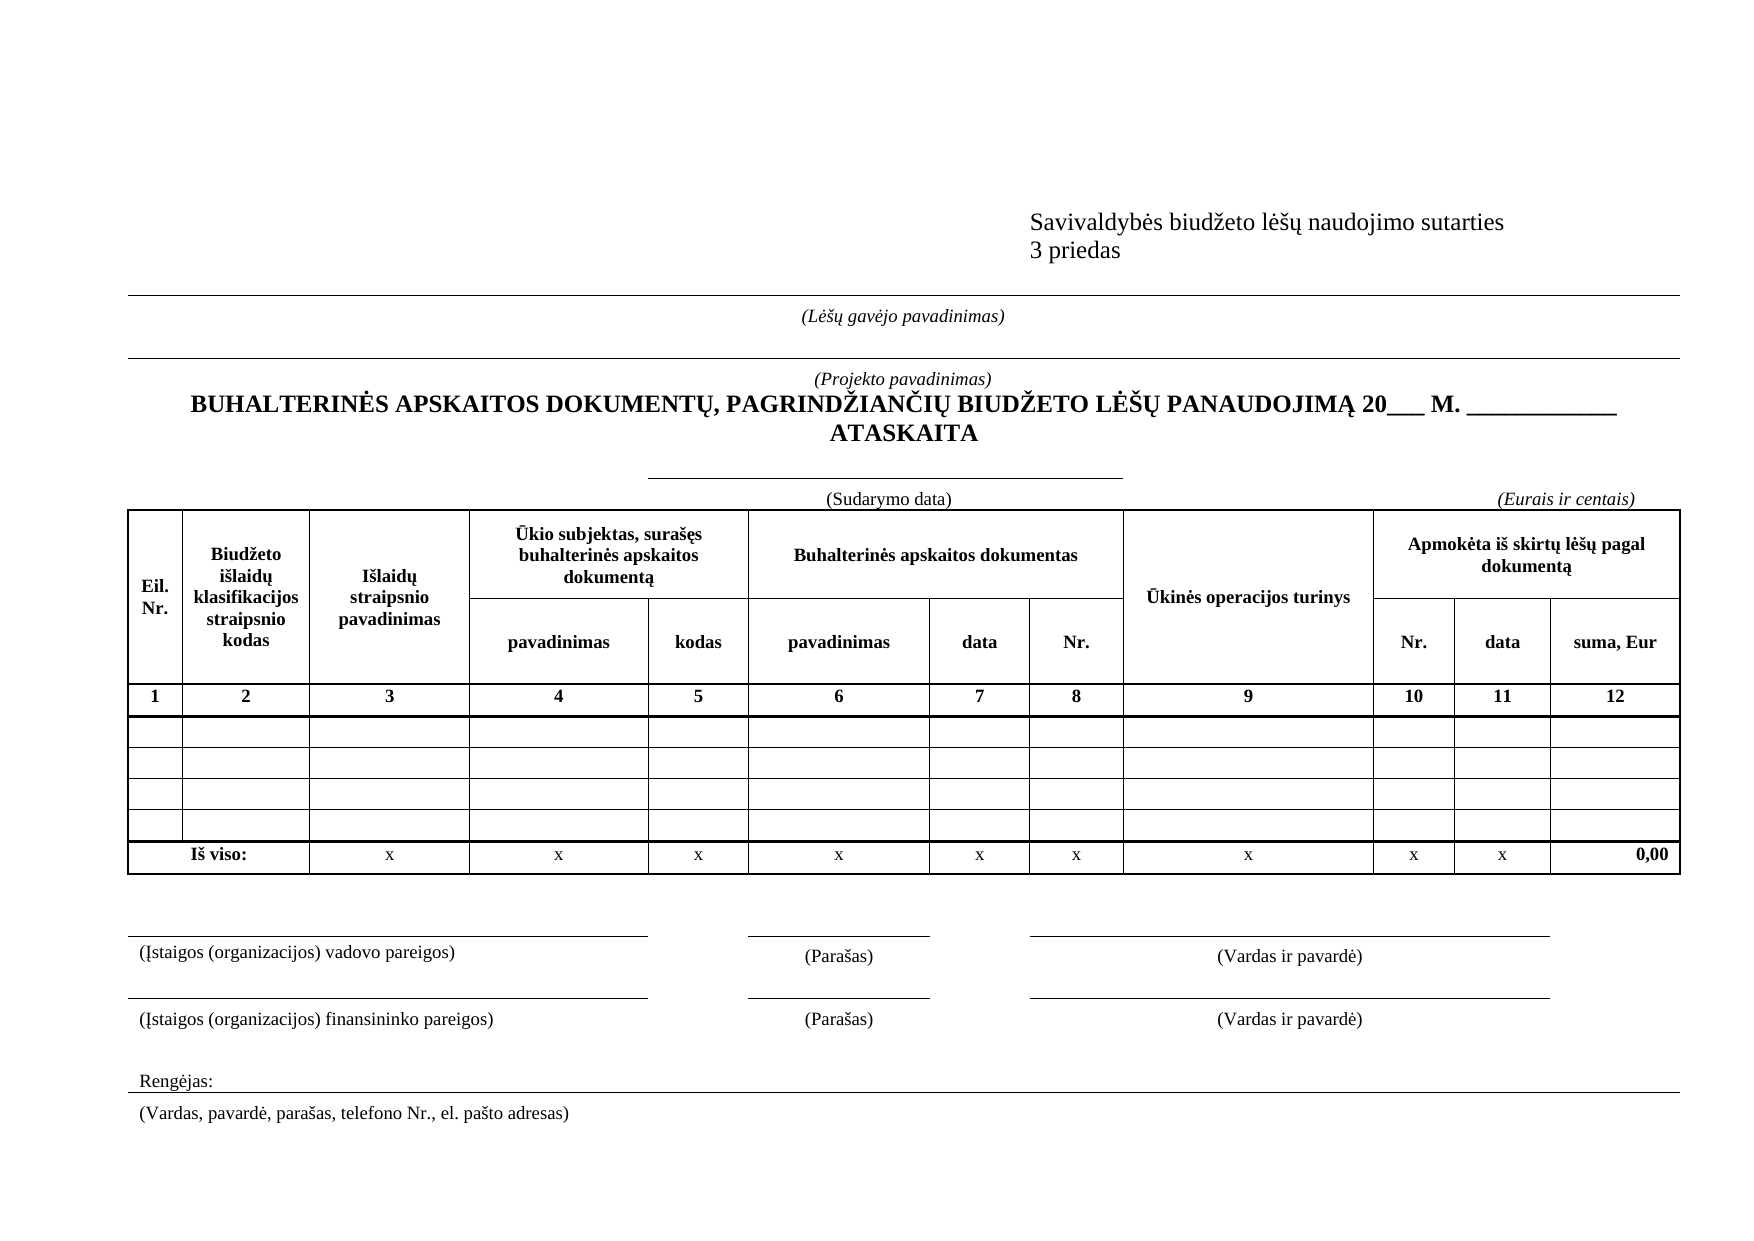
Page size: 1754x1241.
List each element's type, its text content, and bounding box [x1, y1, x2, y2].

table_cell Ūkinės operacijos turinys [1124, 511, 1373, 683]
table_cell [183, 718, 309, 747]
table_cell [1550, 905, 1680, 936]
table_cell x [1030, 843, 1123, 873]
table_cell 4 [470, 685, 648, 715]
table_cell [648, 875, 748, 904]
table_cell [183, 779, 309, 809]
table_cell [1551, 810, 1679, 840]
table_cell (Įstaigos (organizacijos) vadovo pareigos) [128, 937, 648, 967]
table_cell Apmokėta iš skirtų lėšų pagal dokumentą [1374, 511, 1679, 598]
table_cell [1374, 779, 1454, 809]
table_cell [1374, 810, 1454, 840]
table_cell [930, 1030, 1029, 1061]
table_cell [1373, 447, 1454, 478]
table_cell [930, 998, 1029, 1029]
table_cell [1030, 967, 1123, 998]
table_cell [1030, 1093, 1123, 1123]
table_cell [649, 779, 748, 809]
table_cell [1123, 967, 1373, 998]
table_cell (Vardas ir pavardė) [1030, 937, 1550, 967]
table_cell x [930, 843, 1029, 873]
table_cell [749, 810, 929, 840]
table_cell [310, 718, 469, 747]
table_cell [1374, 748, 1454, 778]
table_cell [648, 1030, 748, 1061]
table_cell [1590, 1093, 1680, 1123]
table_cell [310, 478, 469, 509]
table_cell [1030, 875, 1123, 904]
table_cell [1455, 810, 1550, 840]
table_cell [128, 967, 648, 998]
table_cell (Parašas) [748, 937, 929, 967]
table_cell [1123, 1093, 1373, 1123]
table_cell [649, 748, 748, 778]
table_cell x [1374, 843, 1454, 873]
table_cell [1454, 1030, 1550, 1061]
table_cell (Eurais ir centais) [1454, 478, 1680, 509]
table_cell [182, 1030, 310, 1061]
table_cell [128, 1030, 182, 1061]
table_cell [1124, 779, 1373, 809]
table_cell [182, 478, 310, 509]
table_cell [1551, 779, 1679, 809]
text 3 priedas [1029, 235, 1668, 264]
table_cell 3 [310, 685, 469, 715]
table_cell x [749, 843, 929, 873]
table_cell [1030, 905, 1550, 936]
table_cell [930, 718, 1029, 747]
table_cell [1030, 810, 1123, 840]
table_cell 7 [930, 685, 1029, 715]
table_cell [1124, 810, 1373, 840]
table_cell [183, 748, 309, 778]
table_cell [469, 447, 648, 478]
table_cell [1455, 779, 1550, 809]
table_cell [649, 810, 748, 840]
table_cell [310, 748, 469, 778]
table_cell [470, 810, 648, 840]
table_cell [310, 1030, 469, 1061]
table_cell [470, 748, 648, 778]
table_cell [648, 998, 748, 1029]
table_cell 5 [649, 685, 748, 715]
table_cell [182, 875, 310, 904]
table_cell [1551, 748, 1679, 778]
table_cell BUHALTERINĖS APSKAITOS DOKUMENTŲ, PAGRINDŽIANČIŲ BIUDŽETO LĖŠŲ PANAUDOJIMĄ 20___ M. ____________ ATASKAITA [128, 389, 1680, 447]
table_cell [1454, 875, 1550, 904]
table_cell [1124, 748, 1373, 778]
table_header [128, 264, 1680, 295]
table_cell Nr. [1374, 599, 1454, 683]
table_cell [930, 779, 1029, 809]
table_cell x [1124, 843, 1373, 873]
table_cell 8 [1030, 685, 1123, 715]
table_cell [930, 875, 1029, 904]
table_cell [648, 936, 748, 967]
table_cell [469, 1030, 648, 1061]
table_cell [649, 718, 748, 747]
table_cell 2 [183, 685, 309, 715]
table_cell [1455, 718, 1550, 747]
table_cell [648, 905, 748, 936]
table_cell x [310, 843, 469, 873]
table_cell [1030, 718, 1123, 747]
table_cell (Parašas) [748, 999, 929, 1029]
table_cell Biudžeto išlaidų klasifikacijos straipsnio kodas [183, 511, 309, 683]
table_cell [128, 327, 1680, 358]
table_cell (Vardas, pavardė, parašas, telefono Nr., el. pašto adresas) [128, 1093, 1029, 1123]
table_cell [1454, 447, 1590, 478]
table_cell 6 [749, 685, 929, 715]
table_cell [182, 447, 310, 478]
table_cell (Vardas ir pavardė) [1030, 999, 1550, 1029]
table_cell [748, 905, 929, 936]
table_cell [748, 967, 929, 998]
table_cell [1373, 1030, 1454, 1061]
table_cell pavadinimas [749, 599, 929, 683]
table_cell [930, 905, 1029, 936]
table_cell [1123, 478, 1373, 509]
table_cell [1454, 1093, 1590, 1123]
table_cell 12 [1551, 685, 1679, 715]
table_cell [1550, 936, 1680, 967]
table_cell [1590, 447, 1680, 478]
table_cell [1454, 967, 1550, 998]
table_cell [1374, 718, 1454, 747]
table_cell data [930, 599, 1029, 683]
table_cell [1550, 1030, 1680, 1061]
table_cell Iš viso: [129, 843, 309, 873]
table_cell x [1455, 843, 1550, 873]
table_cell [749, 718, 929, 747]
table_cell [1373, 1093, 1454, 1123]
table_cell (Sudarymo data) [748, 479, 1029, 509]
table_cell [128, 875, 182, 904]
table_cell [1550, 875, 1680, 904]
table_cell [129, 718, 182, 747]
table_cell [1123, 447, 1373, 478]
text Savivaldybės biudžeto lėšų naudojimo sutarties [1029, 207, 1668, 235]
table_cell x [649, 843, 748, 873]
table_cell [129, 810, 182, 840]
table_cell (Įstaigos (organizacijos) finansininko pareigos) [128, 999, 648, 1029]
table_cell data [1455, 599, 1550, 683]
table_cell [748, 1030, 929, 1061]
table_cell (Lėšų gavėjo pavadinimas) [128, 296, 1680, 327]
table_cell Rengėjas: [128, 1061, 1680, 1092]
table_cell [128, 905, 648, 936]
table_cell [128, 447, 182, 478]
table_cell [748, 875, 929, 904]
table_cell [1123, 1030, 1373, 1061]
table_cell [1551, 718, 1679, 747]
table_cell [1373, 478, 1454, 509]
table_cell [1455, 748, 1550, 778]
table_cell [310, 447, 469, 478]
table_cell [470, 718, 648, 747]
table_cell 1 [129, 685, 182, 715]
table_cell suma, Eur [1551, 599, 1679, 683]
table_cell [1373, 967, 1454, 998]
table_cell [749, 748, 929, 778]
table_cell [1030, 748, 1123, 778]
table_cell [310, 810, 469, 840]
table_cell [648, 479, 748, 509]
table_cell pavadinimas [470, 599, 648, 683]
table_cell [470, 779, 648, 809]
table_cell [930, 748, 1029, 778]
table_cell [1550, 967, 1680, 998]
table_cell Išlaidų straipsnio pavadinimas [310, 511, 469, 683]
table_cell [1550, 998, 1680, 1029]
table_cell [930, 810, 1029, 840]
table_cell [129, 748, 182, 778]
table_cell [129, 779, 182, 809]
table_cell [469, 875, 648, 904]
table_cell [749, 779, 929, 809]
table_cell Eil. Nr. [129, 511, 182, 683]
table_cell 0,00 [1551, 843, 1679, 873]
table_cell [310, 779, 469, 809]
table_cell 9 [1124, 685, 1373, 715]
table_cell [310, 875, 469, 904]
table_cell [183, 810, 309, 840]
table_cell [930, 936, 1029, 967]
table_cell [1123, 875, 1373, 904]
table_cell [1030, 779, 1123, 809]
table_cell [930, 967, 1029, 998]
table_cell [1373, 875, 1454, 904]
table_cell Nr. [1030, 599, 1123, 683]
table_cell kodas [649, 599, 748, 683]
table_cell (Projekto pavadinimas) [128, 359, 1680, 389]
table_cell [648, 447, 1123, 478]
table_cell [1124, 718, 1373, 747]
table_cell Ūkio subjektas, surašęs buhalterinės apskaitos dokumentą [470, 511, 748, 598]
table_cell [1030, 479, 1123, 509]
table_cell 11 [1455, 685, 1550, 715]
table_cell [1030, 1030, 1123, 1061]
table_cell [469, 478, 648, 509]
table_cell Buhalterinės apskaitos dokumentas [749, 511, 1123, 598]
table_cell [648, 967, 748, 998]
table_cell x [470, 843, 648, 873]
table_cell [128, 478, 182, 509]
table_cell 10 [1374, 685, 1454, 715]
